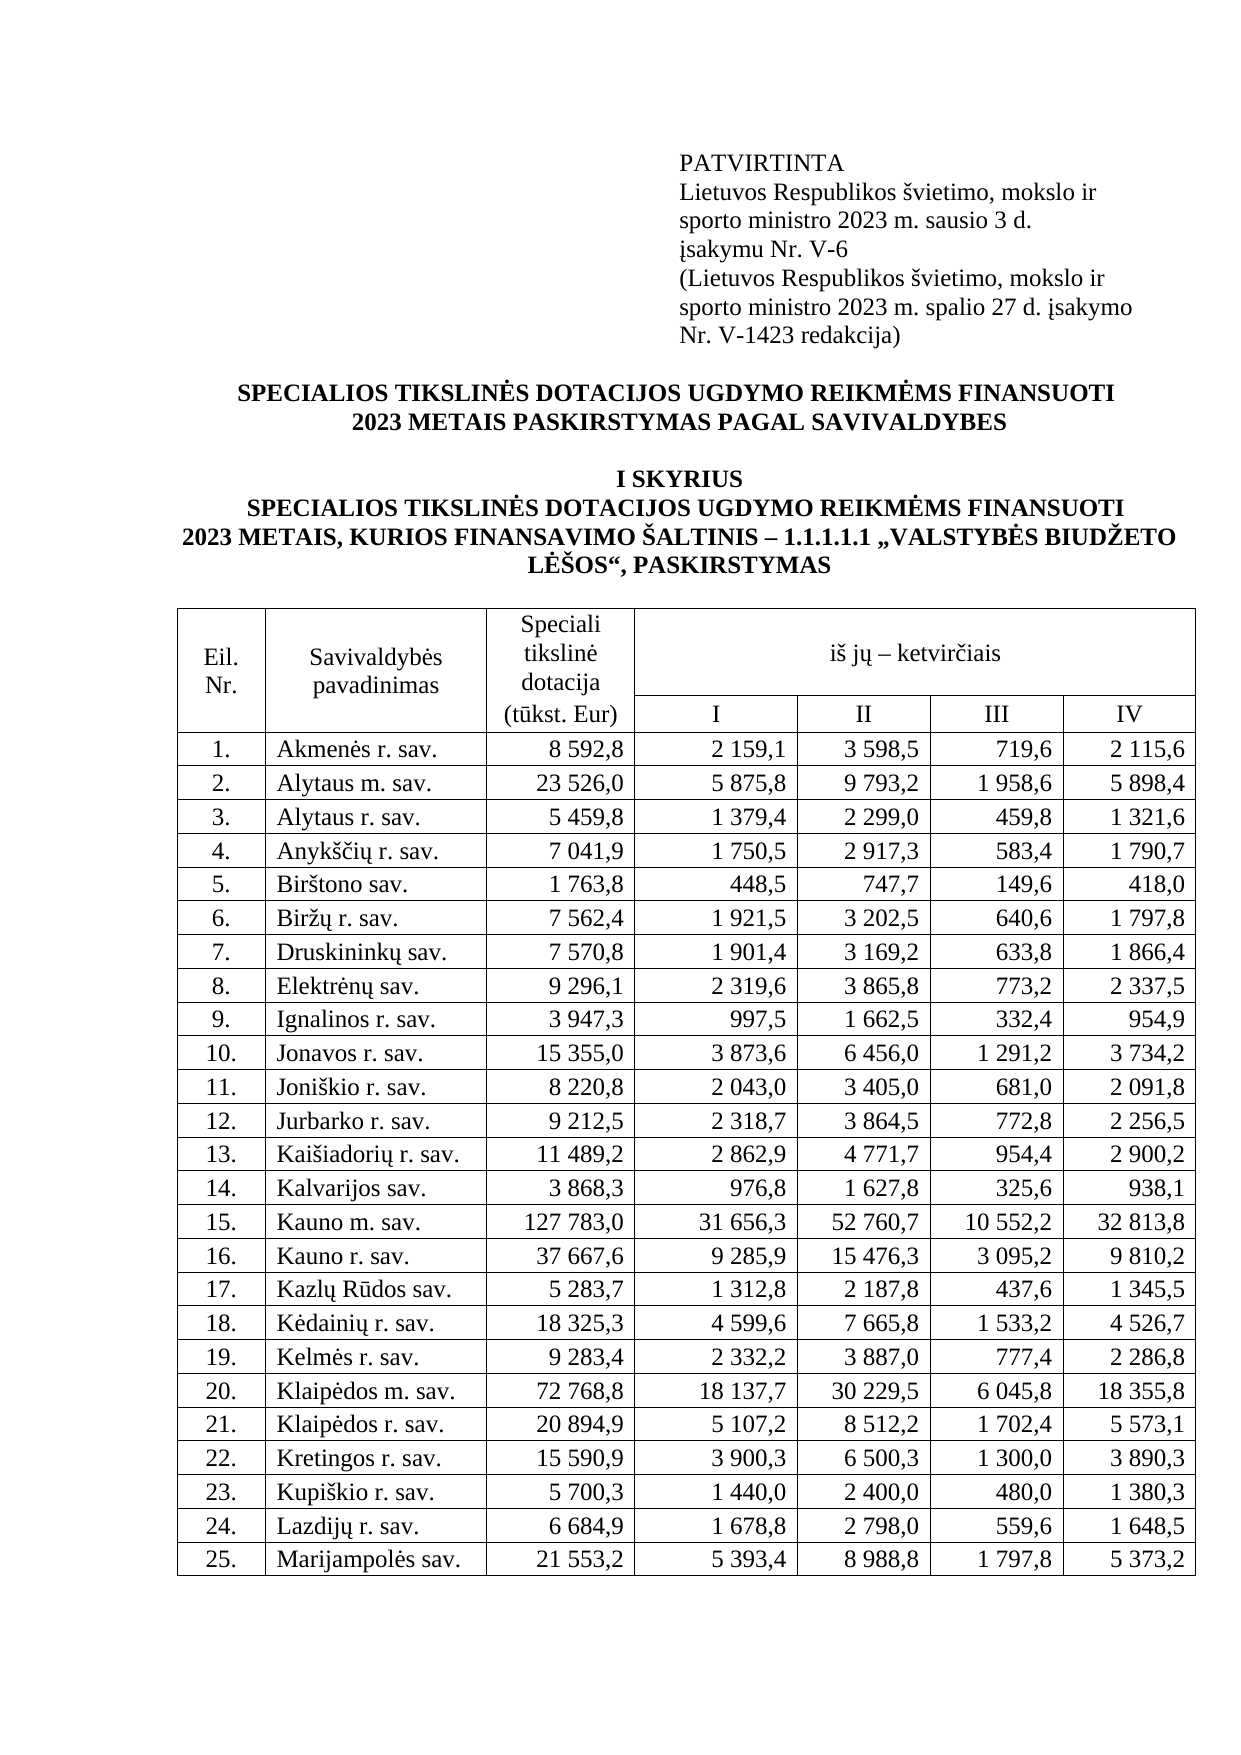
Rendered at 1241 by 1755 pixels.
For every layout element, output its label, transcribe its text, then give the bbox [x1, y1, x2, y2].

text PATVIRTINTA [177, 148, 1182, 177]
table_cell 2 091,8 [1064, 1070, 1195, 1103]
table_cell 8 220,8 [487, 1070, 634, 1103]
table_cell 3 890,3 [1064, 1441, 1195, 1474]
text sporto ministro 2023 m. spalio 27 d. įsakymo [177, 292, 1182, 321]
table_cell Jonavos r. sav. [266, 1036, 486, 1069]
table_cell 633,8 [931, 935, 1063, 968]
table_cell Biržų r. sav. [266, 901, 486, 934]
table_cell 24. [178, 1509, 265, 1542]
table_cell 2 187,8 [798, 1273, 930, 1305]
table_cell 6 684,9 [487, 1509, 634, 1542]
table_cell 5 107,2 [635, 1408, 797, 1440]
table_cell 9 810,2 [1064, 1239, 1195, 1272]
table_header Savivaldybės pavadinimas [266, 609, 486, 732]
table_cell 149,6 [931, 868, 1063, 900]
table_cell IV [1064, 696, 1195, 732]
table_cell Klaipėdos m. sav. [266, 1374, 486, 1407]
table_cell 22. [178, 1441, 265, 1474]
table_cell 1 790,7 [1064, 834, 1195, 867]
table_cell 37 667,6 [487, 1239, 634, 1272]
table_cell 21. [178, 1408, 265, 1440]
table_cell 5 393,4 [635, 1543, 797, 1575]
table_cell 5 459,8 [487, 800, 634, 833]
table_cell 2 862,9 [635, 1138, 797, 1170]
table_cell 7 665,8 [798, 1306, 930, 1339]
table_cell 72 768,8 [487, 1374, 634, 1407]
table_cell 1 958,6 [931, 766, 1063, 799]
table_cell 9 285,9 [635, 1239, 797, 1272]
table_cell 8 592,8 [487, 733, 634, 765]
table_cell 3. [178, 800, 265, 833]
table_cell Kretingos r. sav. [266, 1441, 486, 1474]
table_cell 15 476,3 [798, 1239, 930, 1272]
table_cell Alytaus m. sav. [266, 766, 486, 799]
table_cell 15. [178, 1205, 265, 1238]
table_cell 2 115,6 [1064, 733, 1195, 765]
table_cell 1 750,5 [635, 834, 797, 867]
table_cell Ignalinos r. sav. [266, 1003, 486, 1035]
table_cell 3 947,3 [487, 1003, 634, 1035]
table_cell 5. [178, 868, 265, 900]
table_cell 1 345,5 [1064, 1273, 1195, 1305]
table_cell 1 291,2 [931, 1036, 1063, 1069]
table_cell 5 700,3 [487, 1475, 634, 1508]
table_cell 17. [178, 1273, 265, 1305]
table_cell Joniškio r. sav. [266, 1070, 486, 1103]
table_cell 1 379,4 [635, 800, 797, 833]
table_cell 332,4 [931, 1003, 1063, 1035]
table_cell 2 798,0 [798, 1509, 930, 1542]
table_cell 3 900,3 [635, 1441, 797, 1474]
table_cell 719,6 [931, 733, 1063, 765]
table_header Speciali tikslinė dotacija [487, 609, 634, 695]
table_cell 23. [178, 1475, 265, 1508]
table_cell 1 533,2 [931, 1306, 1063, 1339]
table_cell 1. [178, 733, 265, 765]
table_cell Druskininkų sav. [266, 935, 486, 968]
table_cell 20. [178, 1374, 265, 1407]
text sporto ministro 2023 m. sausio 3 d. [177, 206, 1182, 234]
table_cell 448,5 [635, 868, 797, 900]
table_cell 9. [178, 1003, 265, 1035]
table_cell 18 137,7 [635, 1374, 797, 1407]
text SPECIALIOS TIKSLINĖS DOTACIJOS UGDYMO REIKMĖMS FINANSUOTI [177, 378, 1182, 407]
table_cell 18 355,8 [1064, 1374, 1195, 1407]
table_cell 954,4 [931, 1138, 1063, 1170]
table_cell 3 887,0 [798, 1340, 930, 1373]
table_cell Akmenės r. sav. [266, 733, 486, 765]
table_cell I [635, 696, 797, 732]
table_cell 1 627,8 [798, 1171, 930, 1204]
table_cell 1 797,8 [1064, 901, 1195, 934]
table_cell 2 043,0 [635, 1070, 797, 1103]
table_cell 1 921,5 [635, 901, 797, 934]
table_cell 2. [178, 766, 265, 799]
table_cell 6 045,8 [931, 1374, 1063, 1407]
table_cell 7. [178, 935, 265, 968]
text Lietuvos Respublikos švietimo, mokslo ir [177, 177, 1182, 206]
table_cell 5 373,2 [1064, 1543, 1195, 1575]
table_cell 10. [178, 1036, 265, 1069]
table_cell 1 702,4 [931, 1408, 1063, 1440]
table_cell 3 873,6 [635, 1036, 797, 1069]
table_cell 6. [178, 901, 265, 934]
table_cell 12. [178, 1104, 265, 1137]
table_cell 2 337,5 [1064, 969, 1195, 1002]
table_cell 2 256,5 [1064, 1104, 1195, 1137]
table_cell 6 500,3 [798, 1441, 930, 1474]
table_cell 325,6 [931, 1171, 1063, 1204]
table_cell 1 312,8 [635, 1273, 797, 1305]
table_cell 15 590,9 [487, 1441, 634, 1474]
table_cell 1 866,4 [1064, 935, 1195, 968]
table_cell 5 898,4 [1064, 766, 1195, 799]
table_cell 2 319,6 [635, 969, 797, 1002]
table_cell Kaišiadorių r. sav. [266, 1138, 486, 1170]
table_cell Kauno m. sav. [266, 1205, 486, 1238]
table_cell 772,8 [931, 1104, 1063, 1137]
table_cell Kauno r. sav. [266, 1239, 486, 1272]
table_cell 30 229,5 [798, 1374, 930, 1407]
table_cell 1 763,8 [487, 868, 634, 900]
table_cell 1 300,0 [931, 1441, 1063, 1474]
table_cell 52 760,7 [798, 1205, 930, 1238]
table_cell Birštono sav. [266, 868, 486, 900]
table_cell 3 169,2 [798, 935, 930, 968]
table_cell 997,5 [635, 1003, 797, 1035]
table_cell 7 570,8 [487, 935, 634, 968]
table_cell 3 598,5 [798, 733, 930, 765]
text Nr. V-1423 redakcija) [177, 321, 1182, 349]
table_cell Kupiškio r. sav. [266, 1475, 486, 1508]
text (Lietuvos Respublikos švietimo, mokslo ir [177, 263, 1182, 292]
table_cell (tūkst. Eur) [487, 695, 634, 732]
table_cell 8. [178, 969, 265, 1002]
table_cell Lazdijų r. sav. [266, 1509, 486, 1542]
text įsakymu Nr. V-6 [177, 234, 1182, 263]
table_cell 480,0 [931, 1475, 1063, 1508]
table_cell 10 552,2 [931, 1205, 1063, 1238]
table_cell 437,6 [931, 1273, 1063, 1305]
table_cell 16. [178, 1239, 265, 1272]
table_cell 3 202,5 [798, 901, 930, 934]
table_cell 4 599,6 [635, 1306, 797, 1339]
table_cell 11. [178, 1070, 265, 1103]
table_header iš jų – ketvirčiais [635, 609, 1195, 695]
table_cell 15 355,0 [487, 1036, 634, 1069]
table_cell II [798, 696, 930, 732]
table_cell 4 526,7 [1064, 1306, 1195, 1339]
table_cell 2 159,1 [635, 733, 797, 765]
text I SKYRIUS [177, 464, 1182, 493]
table_cell 3 868,3 [487, 1171, 634, 1204]
table_cell Anykščių r. sav. [266, 834, 486, 867]
table_cell 5 875,8 [635, 766, 797, 799]
table_cell 20 894,9 [487, 1408, 634, 1440]
table_cell 747,7 [798, 868, 930, 900]
table_cell 3 405,0 [798, 1070, 930, 1103]
table_cell 9 283,4 [487, 1340, 634, 1373]
table_cell 4 771,7 [798, 1138, 930, 1170]
table_cell 3 864,5 [798, 1104, 930, 1137]
table_cell 938,1 [1064, 1171, 1195, 1204]
table_cell 14. [178, 1171, 265, 1204]
table_cell 25. [178, 1543, 265, 1575]
table_cell 127 783,0 [487, 1205, 634, 1238]
table_cell 976,8 [635, 1171, 797, 1204]
table_cell 18 325,3 [487, 1306, 634, 1339]
table_cell 954,9 [1064, 1003, 1195, 1035]
table_cell 1 678,8 [635, 1509, 797, 1542]
table_cell Jurbarko r. sav. [266, 1104, 486, 1137]
table_cell 32 813,8 [1064, 1205, 1195, 1238]
table_cell 1 662,5 [798, 1003, 930, 1035]
table_cell 459,8 [931, 800, 1063, 833]
table_cell 640,6 [931, 901, 1063, 934]
table_cell 5 283,7 [487, 1273, 634, 1305]
table_cell 9 793,2 [798, 766, 930, 799]
table_cell 8 512,2 [798, 1408, 930, 1440]
table_cell 11 489,2 [487, 1138, 634, 1170]
table_cell Kėdainių r. sav. [266, 1306, 486, 1339]
table_cell 2 332,2 [635, 1340, 797, 1373]
table_cell 1 901,4 [635, 935, 797, 968]
text SPECIALIOS TIKSLINĖS DOTACIJOS UGDYMO REIKMĖMS FINANSUOTI 2023 METAIS, KURIOS FINANSAVIMO ŠALTINIS – 1.1.1.1.1 „VALSTYBĖS BIUDŽETO LĖŠOS“, PASKIRSTYMAS [177, 493, 1182, 579]
table_cell 21 553,2 [487, 1543, 634, 1575]
table_cell 2 917,3 [798, 834, 930, 867]
table_cell 1 321,6 [1064, 800, 1195, 833]
table_cell 18. [178, 1306, 265, 1339]
table_cell 777,4 [931, 1340, 1063, 1373]
table_cell 583,4 [931, 834, 1063, 867]
table_cell 23 526,0 [487, 766, 634, 799]
table_cell 4. [178, 834, 265, 867]
table_cell 2 900,2 [1064, 1138, 1195, 1170]
table_cell 1 380,3 [1064, 1475, 1195, 1508]
table_cell 3 865,8 [798, 969, 930, 1002]
table_cell 7 562,4 [487, 901, 634, 934]
table_cell 13. [178, 1138, 265, 1170]
table_cell 7 041,9 [487, 834, 634, 867]
table_cell 5 573,1 [1064, 1408, 1195, 1440]
table_cell Kalvarijos sav. [266, 1171, 486, 1204]
table_cell 6 456,0 [798, 1036, 930, 1069]
table_cell Kelmės r. sav. [266, 1340, 486, 1373]
table_cell 2 400,0 [798, 1475, 930, 1508]
table_cell 19. [178, 1340, 265, 1373]
table_cell 559,6 [931, 1509, 1063, 1542]
table_cell 2 318,7 [635, 1104, 797, 1137]
table_cell 9 212,5 [487, 1104, 634, 1137]
table_cell 2 286,8 [1064, 1340, 1195, 1373]
table_cell 3 734,2 [1064, 1036, 1195, 1069]
table_cell 3 095,2 [931, 1239, 1063, 1272]
table_cell 1 648,5 [1064, 1509, 1195, 1542]
table_cell Kazlų Rūdos sav. [266, 1273, 486, 1305]
table_cell 681,0 [931, 1070, 1063, 1103]
text 2023 METAIS PASKIRSTYMAS PAGAL SAVIVALDYBES [177, 407, 1182, 436]
table_cell Alytaus r. sav. [266, 800, 486, 833]
table_cell III [931, 696, 1063, 732]
table_cell Klaipėdos r. sav. [266, 1408, 486, 1440]
table_cell 2 299,0 [798, 800, 930, 833]
table_cell Marijampolės sav. [266, 1543, 486, 1575]
table_header Eil. Nr. [178, 609, 265, 732]
table_cell 1 440,0 [635, 1475, 797, 1508]
table_cell 31 656,3 [635, 1205, 797, 1238]
table_cell 9 296,1 [487, 969, 634, 1002]
table_cell 8 988,8 [798, 1543, 930, 1575]
table_cell 773,2 [931, 969, 1063, 1002]
table_cell 418,0 [1064, 868, 1195, 900]
table_cell Elektrėnų sav. [266, 969, 486, 1002]
table_cell 1 797,8 [931, 1543, 1063, 1575]
